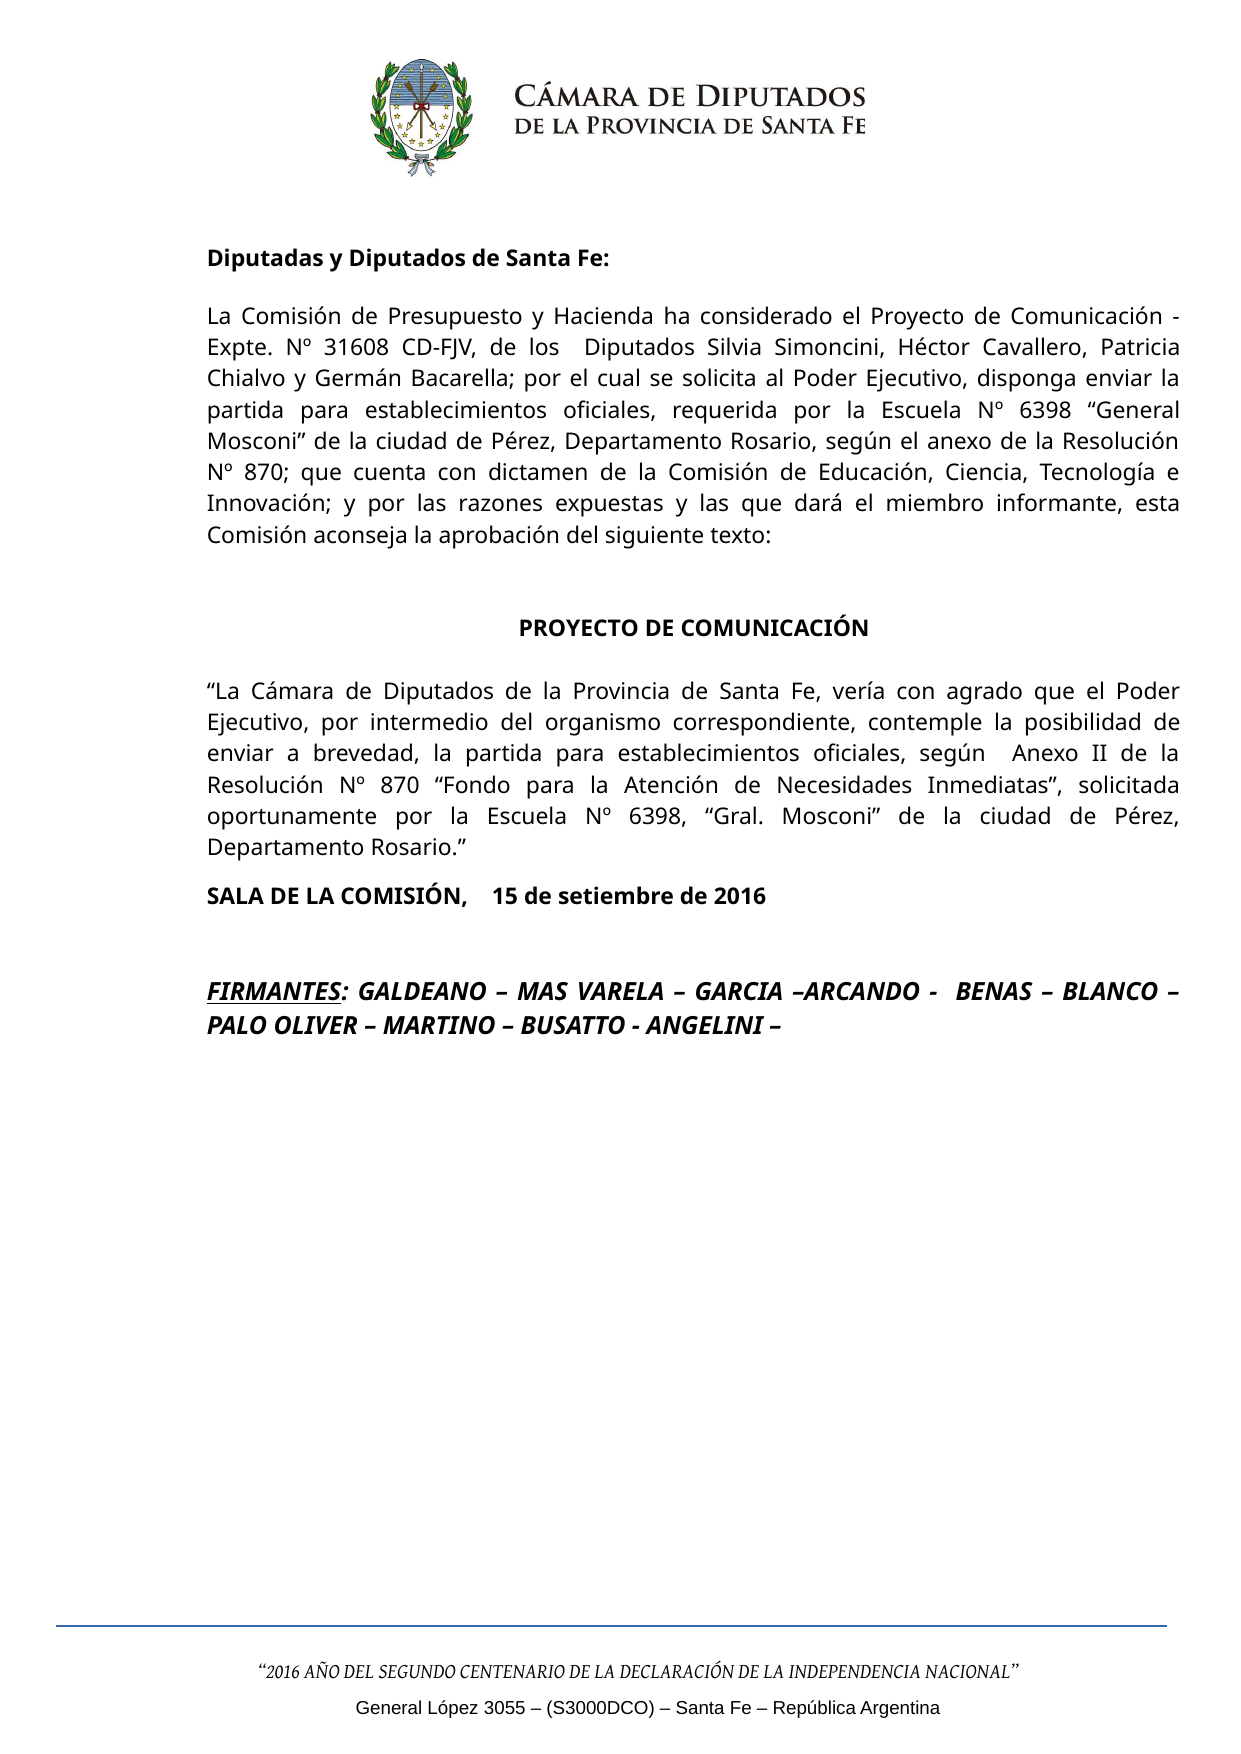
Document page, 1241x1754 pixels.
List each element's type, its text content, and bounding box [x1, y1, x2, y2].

text PROYECTO DE COMUNICACIÓN [207, 612, 1181, 643]
text SALA DE LA COMISIÓN, 15 de setiembre de 2016 [207, 880, 1181, 911]
text Diputadas y Diputados de Santa Fe: [207, 242, 1181, 273]
text FIRMANTES: GALDEANO – MAS VARELA – GARCIA –ARCANDO - BENAS – BLANCO – PALO OLIVER – MARTINO – BUSATTO - ANGELINI – [207, 974, 1181, 1042]
picture [370, 59, 866, 181]
text La Comisión de Presupuesto y Hacienda ha considerado el Proyecto de Comunicación - Expte. Nº 31608 CD-FJV, de los Diputados Silvia Simoncini, Héctor Cavallero, Patricia Chialvo y Germán Bacarella; por el cual se solicita al Poder Ejecutivo, disponga enviar la partida para establecimientos oficiales, requerida por la Escuela Nº 6398 “General Mosconi” de la ciudad de Pérez, Departamento Rosario, según el anexo de la Resolución Nº 870; que cuenta con dictamen de la Comisión de Educación, Ciencia, Tecnología e Innovación; y por las razones expuestas y las que dará el miembro informante, esta Comisión aconseja la aprobación del siguiente texto: [207, 300, 1181, 550]
text “La Cámara de Diputados de la Provincia de Santa Fe, vería con agrado que el Poder Ejecutivo, por intermedio del organismo correspondiente, contemple la posibilidad de enviar a brevedad, la partida para establecimientos oficiales, según Anexo II de la Resolución Nº 870 “Fondo para la Atención de Necesidades Inmediatas”, solicitada oportunamente por la Escuela Nº 6398, “Gral. Mosconi” de la ciudad de Pérez, Departamento Rosario.” [207, 675, 1181, 862]
